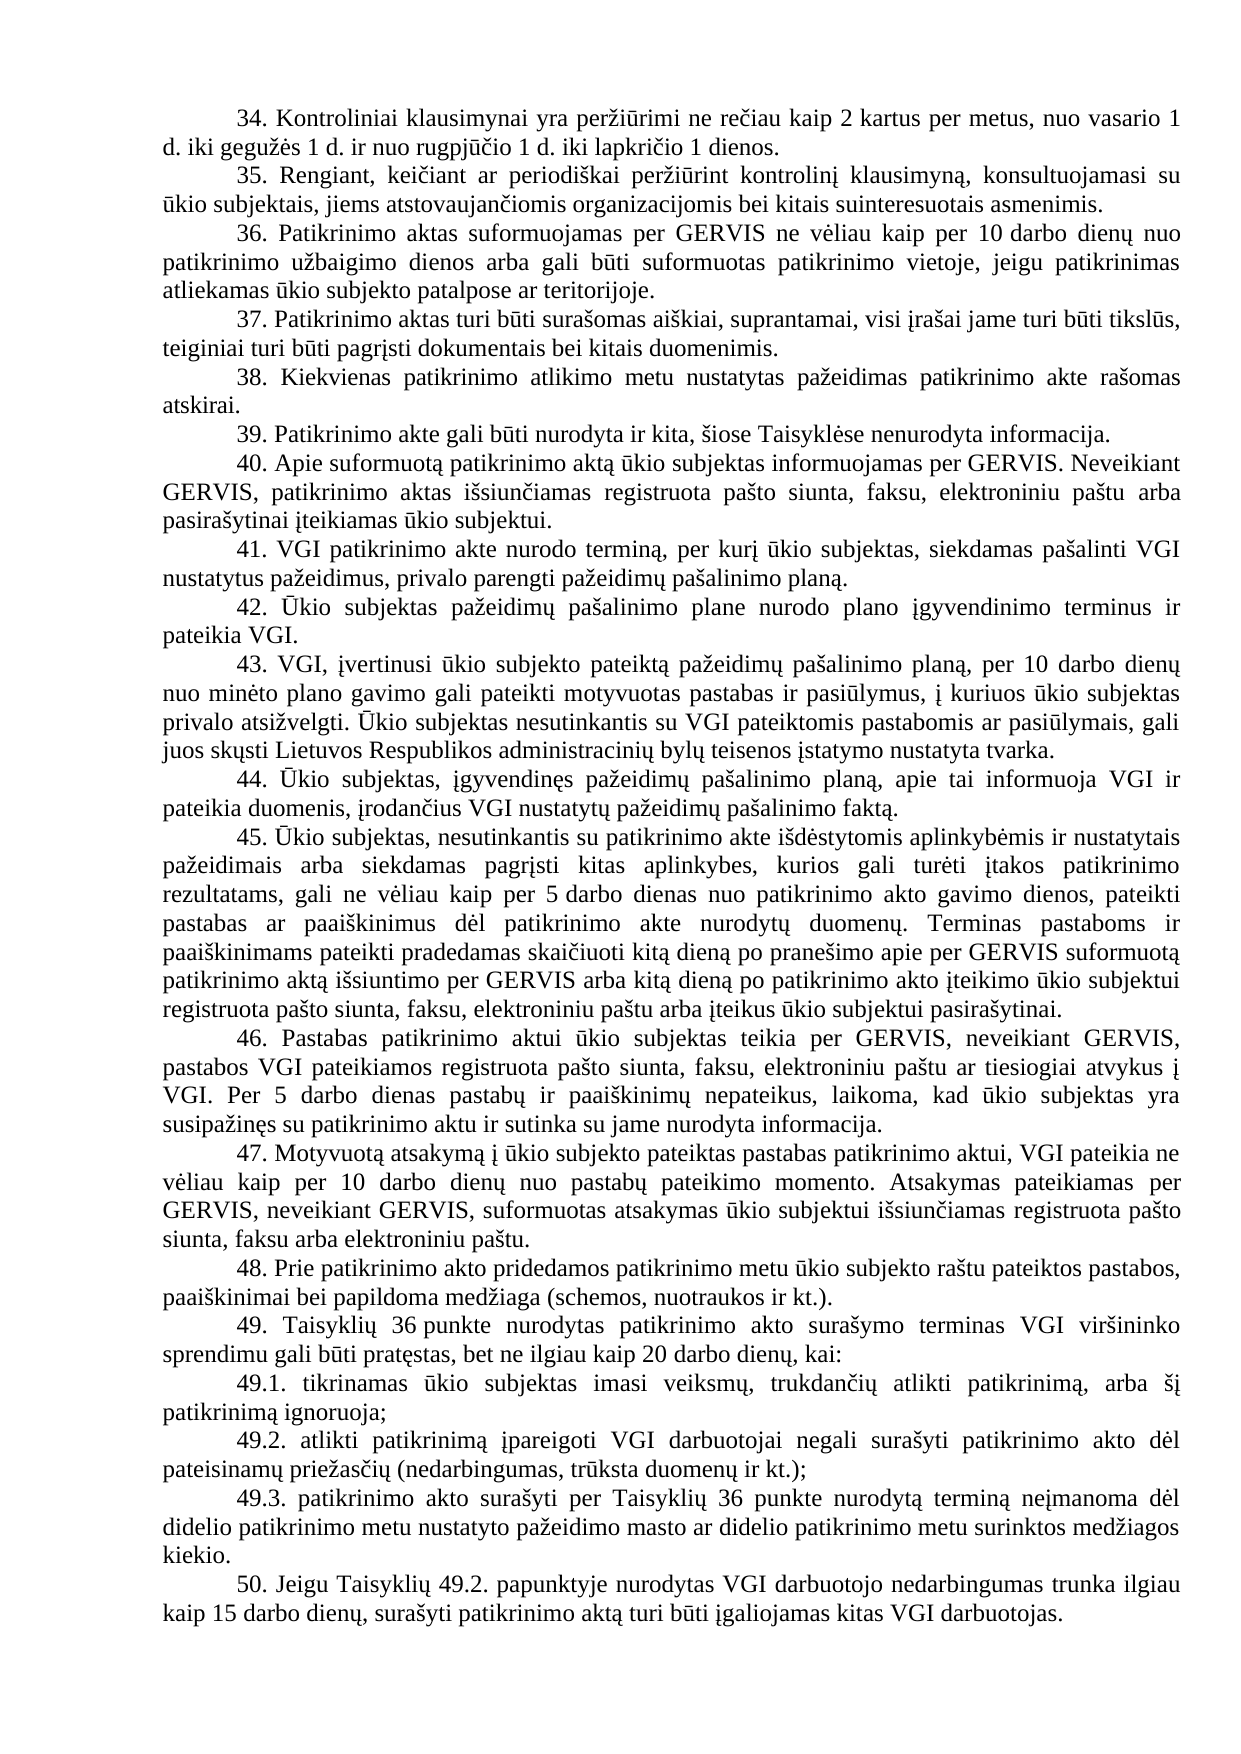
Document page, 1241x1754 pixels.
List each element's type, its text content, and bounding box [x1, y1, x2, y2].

text 46. Pastabas patikrinimo aktui ūkio subjektas teikia per GERVIS, neveikiant GERVIS, pastabos VGI pateikiamos registruota pašto siunta, faksu, elektroniniu paštu ar tiesiogiai atvykus į VGI. Per 5 darbo dienas pastabų ir paaiškinimų nepateikus, laikoma, kad ūkio subjektas yra susipažinęs su patikrinimo aktu ir sutinka su jame nurodyta informacija. [162, 1023, 1181, 1138]
text 48. Prie patikrinimo akto pridedamos patikrinimo metu ūkio subjekto raštu pateiktos pastabos, paaiškinimai bei papildoma medžiaga (schemos, nuotraukos ir kt.). [162, 1253, 1181, 1311]
text 50. Jeigu Taisyklių 49.2. papunktyje nurodytas VGI darbuotojo nedarbingumas trunka ilgiau kaip 15 darbo dienų, surašyti patikrinimo aktą turi būti įgaliojamas kitas VGI darbuotojas. [162, 1569, 1181, 1627]
text 49.3. patikrinimo akto surašyti per Taisyklių 36 punkte nurodytą terminą neįmanoma dėl didelio patikrinimo metu nustatyto pažeidimo masto ar didelio patikrinimo metu surinktos medžiagos kiekio. [162, 1483, 1181, 1569]
text 42. Ūkio subjektas pažeidimų pašalinimo plane nurodo plano įgyvendinimo terminus ir pateikia VGI. [162, 592, 1181, 649]
text 40. Apie suformuotą patikrinimo aktą ūkio subjektas informuojamas per GERVIS. Neveikiant GERVIS, patikrinimo aktas išsiunčiamas registruota pašto siunta, faksu, elektroniniu paštu arba pasirašytinai įteikiamas ūkio subjektui. [162, 448, 1181, 534]
text 36. Patikrinimo aktas suformuojamas per GERVIS ne vėliau kaip per 10 darbo dienų nuo patikrinimo užbaigimo dienos arba gali būti suformuotas patikrinimo vietoje, jeigu patikrinimas atliekamas ūkio subjekto patalpose ar teritorijoje. [162, 218, 1181, 304]
text 49.1. tikrinamas ūkio subjektas imasi veiksmų, trukdančių atlikti patikrinimą, arba šį patikrinimą ignoruoja; [162, 1368, 1181, 1426]
text 39. Patikrinimo akte gali būti nurodyta ir kita, šiose Taisyklėse nenurodyta informacija. [162, 419, 1181, 448]
text 37. Patikrinimo aktas turi būti surašomas aiškiai, suprantamai, visi įrašai jame turi būti tikslūs, teiginiai turi būti pagrįsti dokumentais bei kitais duomenimis. [162, 304, 1181, 362]
text 43. VGI, įvertinusi ūkio subjekto pateiktą pažeidimų pašalinimo planą, per 10 darbo dienų nuo minėto plano gavimo gali pateikti motyvuotas pastabas ir pasiūlymus, į kuriuos ūkio subjektas privalo atsižvelgti. Ūkio subjektas nesutinkantis su VGI pateiktomis pastabomis ar pasiūlymais, gali juos skųsti Lietuvos Respublikos administracinių bylų teisenos įstatymo nustatyta tvarka. [162, 649, 1181, 764]
text 47. Motyvuotą atsakymą į ūkio subjekto pateiktas pastabas patikrinimo aktui, VGI pateikia ne vėliau kaip per 10 darbo dienų nuo pastabų pateikimo momento. Atsakymas pateikiamas per GERVIS, neveikiant GERVIS, suformuotas atsakymas ūkio subjektui išsiunčiamas registruota pašto siunta, faksu arba elektroniniu paštu. [162, 1138, 1181, 1253]
text 41. VGI patikrinimo akte nurodo terminą, per kurį ūkio subjektas, siekdamas pašalinti VGI nustatytus pažeidimus, privalo parengti pažeidimų pašalinimo planą. [162, 534, 1181, 592]
text 35. Rengiant, keičiant ar periodiškai peržiūrint kontrolinį klausimyną, konsultuojamasi su ūkio subjektais, jiems atstovaujančiomis organizacijomis bei kitais suinteresuotais asmenimis. [162, 161, 1181, 218]
text 34. Kontroliniai klausimynai yra peržiūrimi ne rečiau kaip 2 kartus per metus, nuo vasario 1 d. iki gegužės 1 d. ir nuo rugpjūčio 1 d. iki lapkričio 1 dienos. [162, 103, 1181, 161]
text 38. Kiekvienas patikrinimo atlikimo metu nustatytas pažeidimas patikrinimo akte rašomas atskirai. [162, 362, 1181, 419]
text 49. Taisyklių 36 punkte nurodytas patikrinimo akto surašymo terminas VGI viršininko sprendimu gali būti pratęstas, bet ne ilgiau kaip 20 darbo dienų, kai: [162, 1311, 1181, 1368]
text 45. Ūkio subjektas, nesutinkantis su patikrinimo akte išdėstytomis aplinkybėmis ir nustatytais pažeidimais arba siekdamas pagrįsti kitas aplinkybes, kurios gali turėti įtakos patikrinimo rezultatams, gali ne vėliau kaip per 5 darbo dienas nuo patikrinimo akto gavimo dienos, pateikti pastabas ar paaiškinimus dėl patikrinimo akte nurodytų duomenų. Terminas pastaboms ir paaiškinimams pateikti pradedamas skaičiuoti kitą dieną po pranešimo apie per GERVIS suformuotą patikrinimo aktą išsiuntimo per GERVIS arba kitą dieną po patikrinimo akto įteikimo ūkio subjektui registruota pašto siunta, faksu, elektroniniu paštu arba įteikus ūkio subjektui pasirašytinai. [162, 822, 1181, 1023]
text 49.2. atlikti patikrinimą įpareigoti VGI darbuotojai negali surašyti patikrinimo akto dėl pateisinamų priežasčių (nedarbingumas, trūksta duomenų ir kt.); [162, 1426, 1181, 1483]
text 44. Ūkio subjektas, įgyvendinęs pažeidimų pašalinimo planą, apie tai informuoja VGI ir pateikia duomenis, įrodančius VGI nustatytų pažeidimų pašalinimo faktą. [162, 764, 1181, 822]
